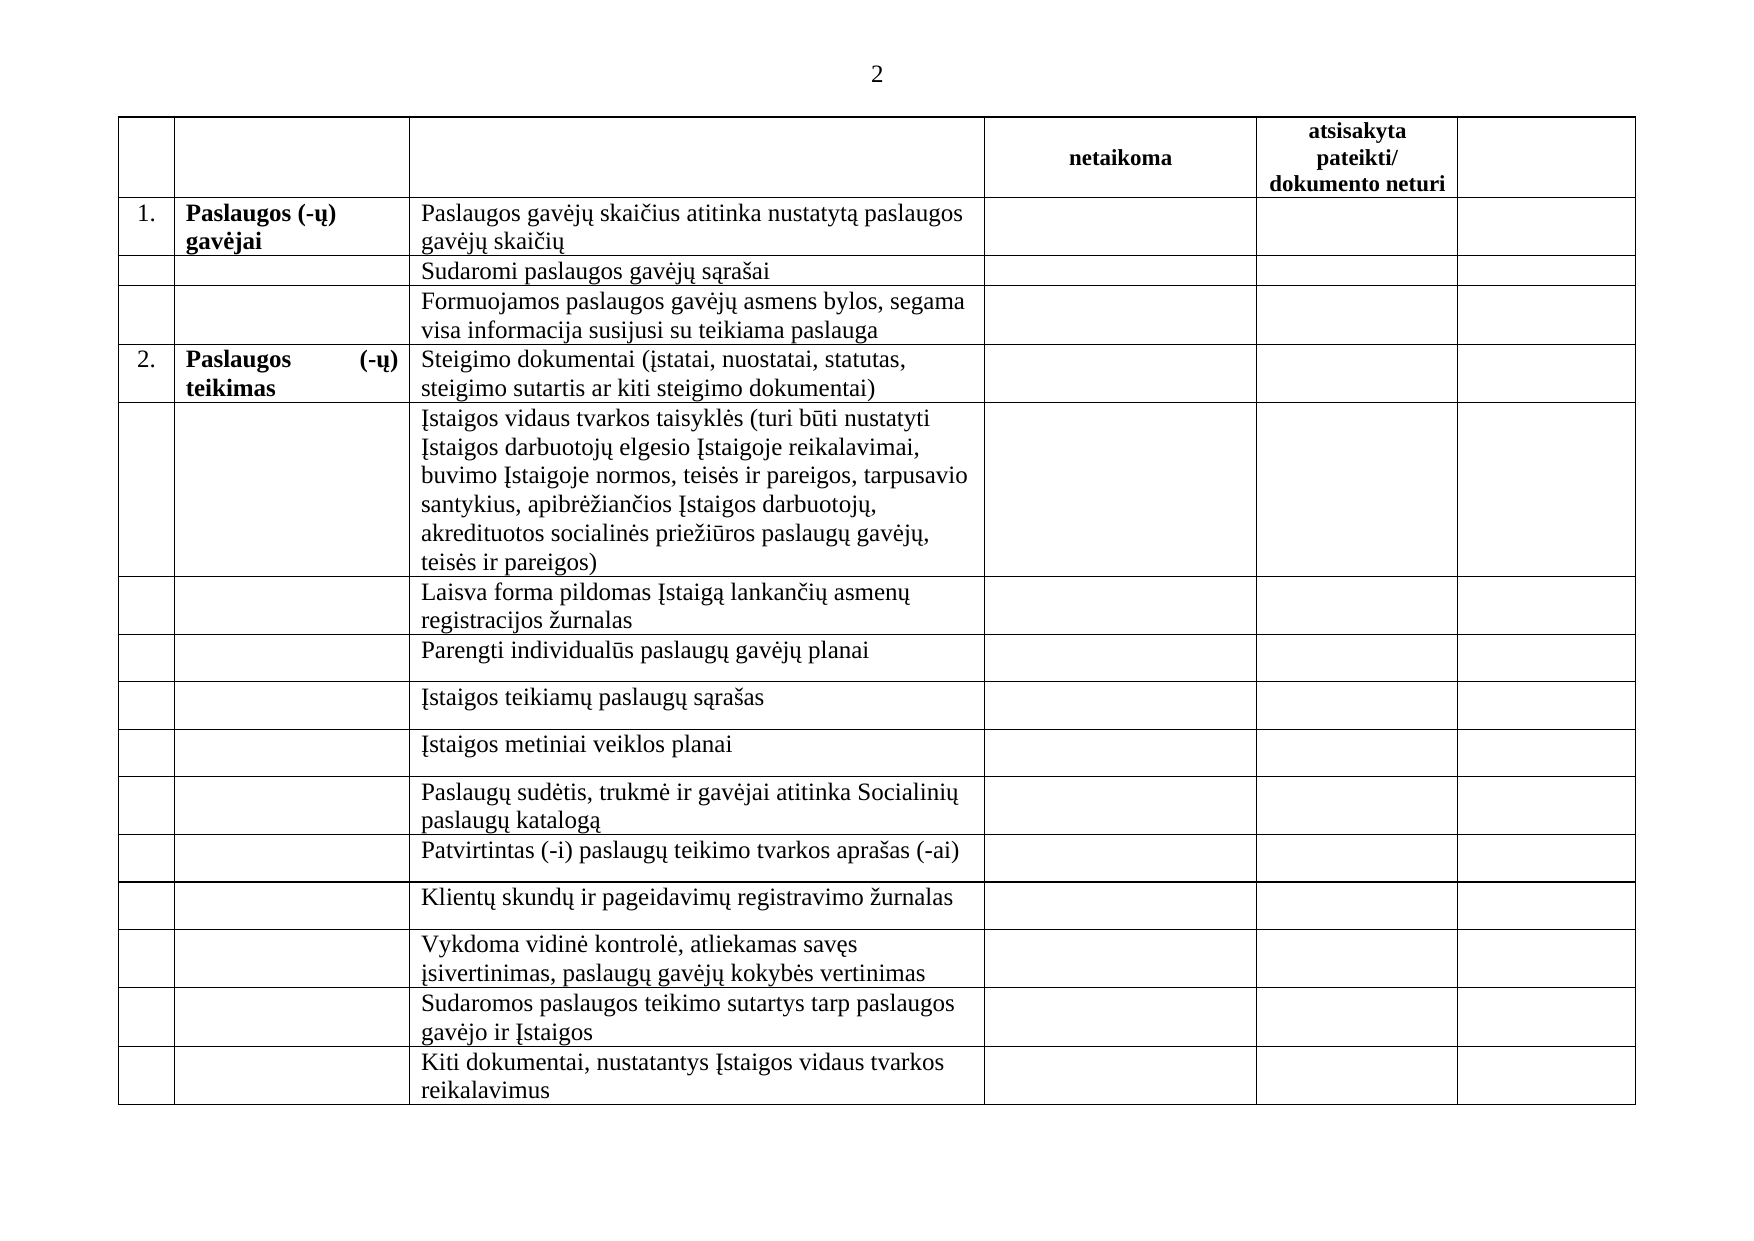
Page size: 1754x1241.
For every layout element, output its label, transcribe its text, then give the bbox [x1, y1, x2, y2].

table_header [119, 118, 174, 197]
table_cell [985, 730, 1256, 776]
table_cell [1257, 730, 1457, 776]
table_cell [119, 682, 174, 728]
table_cell [985, 635, 1256, 681]
table_cell [1257, 988, 1457, 1046]
table_cell [985, 577, 1256, 634]
table_cell [985, 682, 1256, 728]
table_cell Paslaugos (-ų) gavėjai [175, 198, 409, 255]
table_cell Formuojamos paslaugos gavėjų asmens bylos, segama visa informacija susijusi su teikiama paslauga [410, 286, 984, 343]
table_cell [1257, 835, 1457, 881]
table_cell [119, 577, 174, 634]
table_cell [119, 635, 174, 681]
table_cell [1458, 635, 1635, 681]
table_cell [1257, 256, 1457, 285]
table_cell [175, 682, 409, 728]
table_cell [1257, 930, 1457, 987]
table_cell [119, 256, 174, 285]
table_cell [1458, 930, 1635, 987]
table_cell [175, 577, 409, 634]
table_cell [1458, 988, 1635, 1046]
table_header atsisakyta pateikti/ dokumento neturi [1257, 118, 1457, 197]
table_cell [985, 345, 1256, 402]
table_cell [1458, 835, 1635, 881]
table_cell Paslaugos gavėjų skaičius atitinka nustatytą paslaugos gavėjų skaičių [410, 198, 984, 255]
table_cell [175, 777, 409, 834]
table_cell [1458, 286, 1635, 343]
table_header netaikoma [985, 118, 1256, 197]
table_cell [985, 883, 1256, 928]
table_cell [119, 883, 174, 928]
table_cell [119, 777, 174, 834]
table_cell [1257, 682, 1457, 728]
table_header [1458, 118, 1635, 197]
table_cell [1257, 635, 1457, 681]
table_cell [985, 988, 1256, 1046]
table_cell [1458, 682, 1635, 728]
table_cell [175, 286, 409, 343]
table_cell [1257, 1047, 1457, 1104]
table_cell [1458, 883, 1635, 928]
table_cell [119, 403, 174, 576]
table_cell [1458, 777, 1635, 834]
table_cell [175, 256, 409, 285]
table_cell [1257, 198, 1457, 255]
table_cell [1257, 403, 1457, 576]
table_cell Steigimo dokumentai (įstatai, nuostatai, statutas, steigimo sutartis ar kiti steigimo dokumentai) [410, 345, 984, 402]
table_cell [119, 730, 174, 776]
table_cell [175, 1047, 409, 1104]
table_cell [119, 286, 174, 343]
table_cell [1257, 777, 1457, 834]
table_cell Vykdoma vidinė kontrolė, atliekamas savęs įsivertinimas, paslaugų gavėjų kokybės vertinimas [410, 930, 984, 987]
table_cell [1458, 577, 1635, 634]
table_cell [985, 835, 1256, 881]
table_cell [985, 930, 1256, 987]
table_cell Įstaigos vidaus tvarkos taisyklės (turi būti nustatyti Įstaigos darbuotojų elgesio Įstaigoje reikalavimai, buvimo Įstaigoje normos, teisės ir pareigos, tarpusavio santykius, apibrėžiančios Įstaigos darbuotojų, akredituotos socialinės priežiūros paslaugų gavėjų, teisės ir pareigos) [410, 403, 984, 576]
table_cell [985, 198, 1256, 255]
table_cell [175, 930, 409, 987]
table_cell [985, 256, 1256, 285]
table_cell [119, 835, 174, 881]
table_cell Klientų skundų ir pageidavimų registravimo žurnalas [410, 883, 984, 928]
table_header [410, 118, 984, 197]
table_cell 1. [119, 198, 174, 255]
table_cell Įstaigos teikiamų paslaugų sąrašas [410, 682, 984, 728]
table_cell [1257, 286, 1457, 343]
table_cell 2. [119, 345, 174, 402]
table_cell [175, 883, 409, 928]
table_cell [985, 1047, 1256, 1104]
table_cell Paslaugų sudėtis, trukmė ir gavėjai atitinka Socialinių paslaugų katalogą [410, 777, 984, 834]
table_cell [175, 403, 409, 576]
table_cell Sudaromos paslaugos teikimo sutartys tarp paslaugos gavėjo ir Įstaigos [410, 988, 984, 1046]
table_cell [1257, 883, 1457, 928]
table_cell [1257, 345, 1457, 402]
table_cell [1458, 345, 1635, 402]
table_cell [1458, 256, 1635, 285]
table_cell [119, 1047, 174, 1104]
table_cell [985, 286, 1256, 343]
table_cell [175, 730, 409, 776]
table_cell Paslaugos (-ų) teikimas [175, 345, 409, 402]
table_cell [1458, 403, 1635, 576]
table_cell [1458, 1047, 1635, 1104]
table_cell [985, 777, 1256, 834]
table_cell Įstaigos metiniai veiklos planai [410, 730, 984, 776]
table_cell Sudaromi paslaugos gavėjų sąrašai [410, 256, 984, 285]
table_cell [985, 403, 1256, 576]
table_cell [175, 635, 409, 681]
table_cell Laisva forma pildomas Įstaigą lankančių asmenų registracijos žurnalas [410, 577, 984, 634]
table_cell Parengti individualūs paslaugų gavėjų planai [410, 635, 984, 681]
table_cell [1458, 730, 1635, 776]
table_cell [1257, 577, 1457, 634]
table_cell [175, 988, 409, 1046]
table_header [175, 118, 409, 197]
table_cell [119, 930, 174, 987]
table_cell [1458, 198, 1635, 255]
table_cell Patvirtintas (-i) paslaugų teikimo tvarkos aprašas (-ai) [410, 835, 984, 881]
table_cell Kiti dokumentai, nustatantys Įstaigos vidaus tvarkos reikalavimus [410, 1047, 984, 1104]
table_cell [175, 835, 409, 881]
table_cell [119, 988, 174, 1046]
